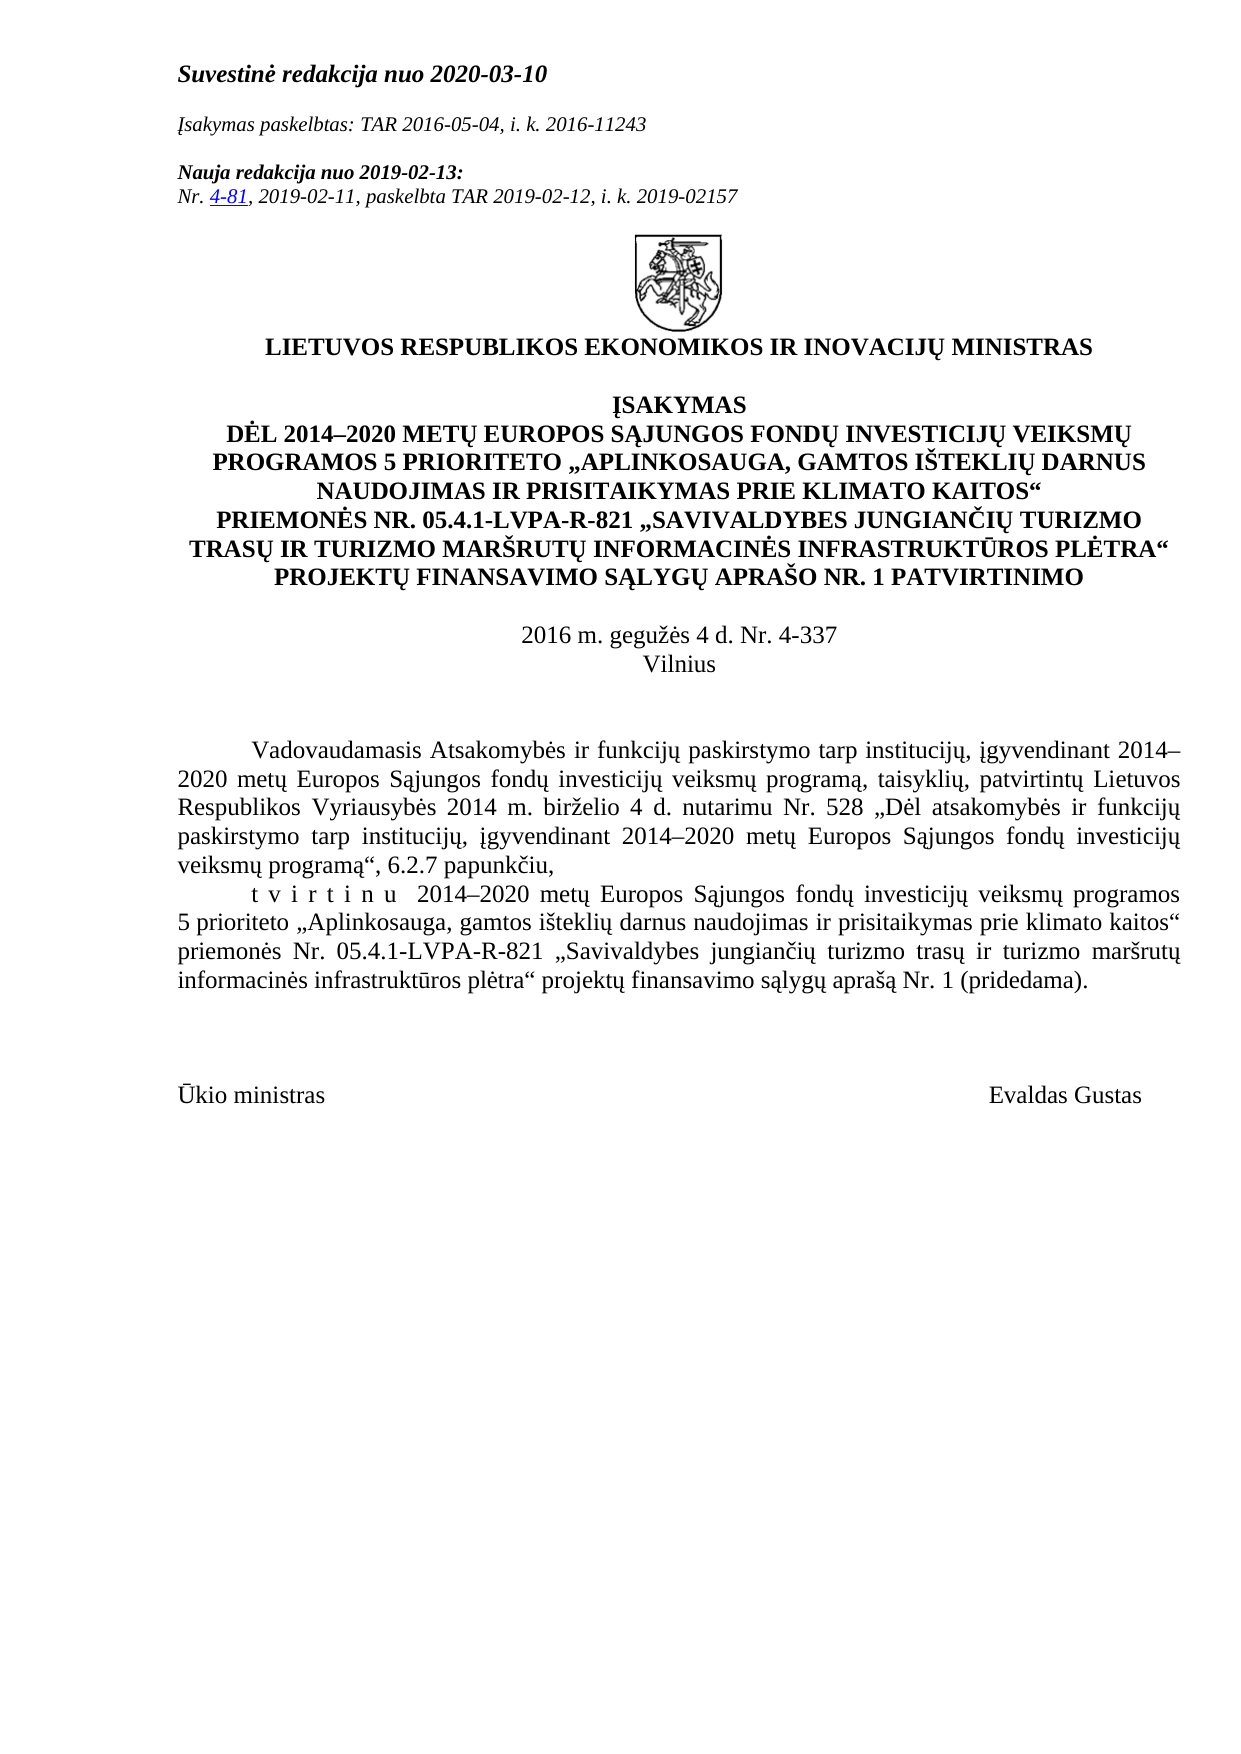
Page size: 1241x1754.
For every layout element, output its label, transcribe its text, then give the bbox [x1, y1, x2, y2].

text Vadovaudamasis Atsakomybės ir funkcijų paskirstymo tarp institucijų, įgyvendinant 2014–2020 metų Europos Sąjungos fondų investicijų veiksmų programą, taisyklių, patvirtintų Lietuvos Respublikos Vyriausybės 2014 m. birželio 4 d. nutarimu Nr. 528 „Dėl atsakomybės ir funkcijų paskirstymo tarp institucijų, įgyvendinant 2014–2020 metų Europos Sąjungos fondų investicijų veiksmų programą“, 6.2.7 papunkčiu, [177, 735, 1181, 879]
text Nauja redakcija nuo 2019-02-13: [177, 160, 1181, 184]
text LIETUVOS RESPUBLIKOS EKONOMIKOS IR INOVACIJŲ MINISTRAS [177, 332, 1181, 361]
text Įsakymas paskelbtas: TAR 2016-05-04, i. k. 2016-11243 [177, 112, 1181, 136]
text DĖL 2014–2020 METŲ EUROPOS SĄJUNGOS FONDŲ INVESTICIJŲ VEIKSMŲ PROGRAMOS 5 PRIORITETO „APLINKOSAUGA, GAMTOS IŠTEKLIŲ DARNUS NAUDOJIMAS IR PRISITAIKYMAS PRIE KLIMATO KAITOS“ [177, 419, 1181, 505]
text ĮSAKYMAS [177, 390, 1181, 419]
text PROJEKTŲ FINANSAVIMO SĄLYGŲ APRAŠO NR. 1 PATVIRTINIMO [177, 562, 1181, 591]
text Nr. 4-81, 2019-02-11, paskelbta TAR 2019-02-12, i. k. 2019-02157 [177, 184, 1181, 208]
text t v i r t i n u 2014–2020 metų Europos Sąjungos fondų investicijų veiksmų programos 5 prioriteto „Aplinkosauga, gamtos išteklių darnus naudojimas ir prisitaikymas prie klimato kaitos“ priemonės Nr. 05.4.1-LVPA-R-821 „Savivaldybes jungiančių turizmo trasų ir turizmo maršrutų informacinės infrastruktūros plėtra“ projektų finansavimo sąlygų aprašą Nr. 1 (pridedama). [177, 879, 1181, 994]
text 2016 m. gegužės 4 d. Nr. 4-337 [177, 620, 1181, 649]
text Ūkio ministras Evaldas Gustas [177, 1080, 1181, 1109]
text Suvestinė redakcija nuo 2020-03-10 [177, 59, 1181, 88]
text PRIEMONĖS NR. 05.4.1-LVPA-R-821 „SAVIVALDYBES JUNGIANČIŲ TURIZMO TRASŲ IR TURIZMO MARŠRUTŲ INFORMACINĖS INFRASTRUKTŪROS PLĖTRA“ [177, 505, 1181, 562]
text Vilnius [177, 649, 1181, 677]
